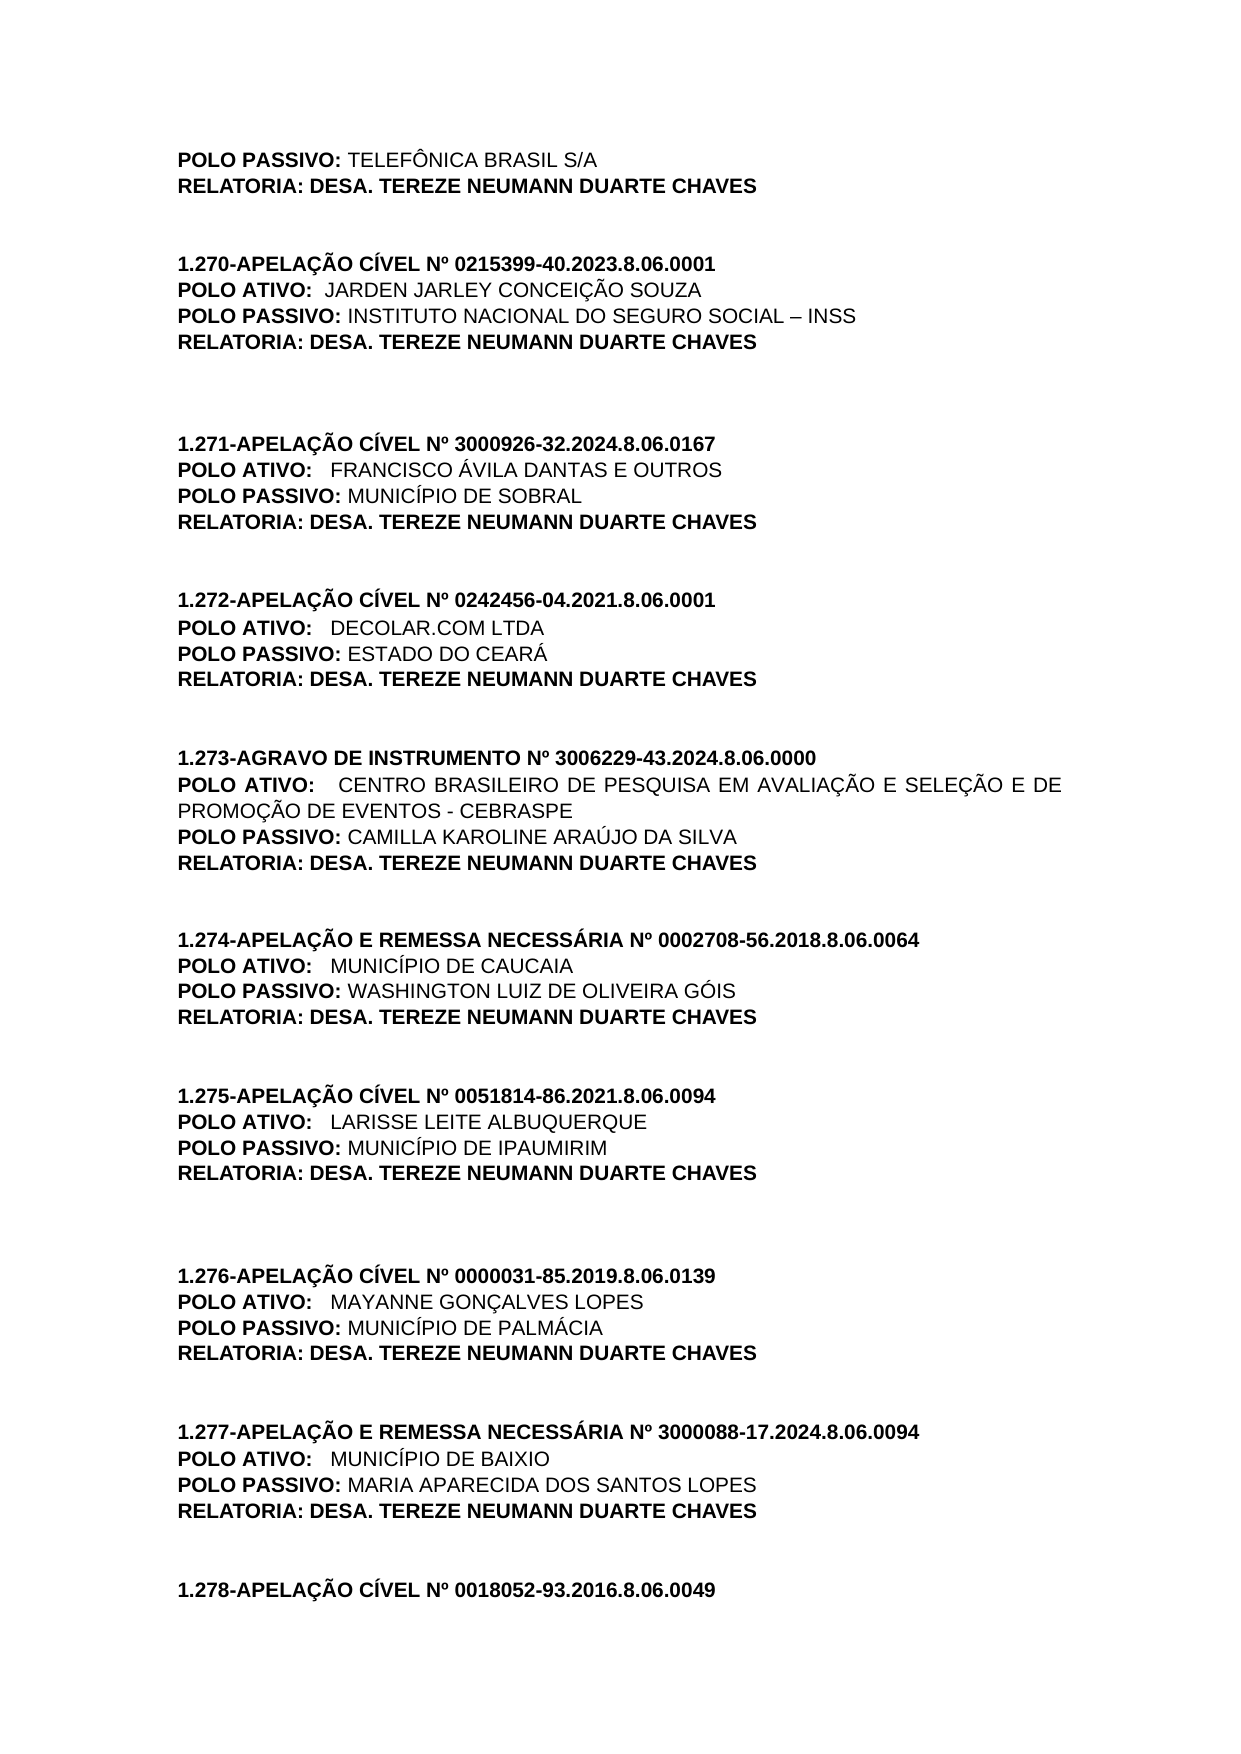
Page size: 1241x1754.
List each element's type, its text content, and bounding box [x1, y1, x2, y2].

text POLO PASSIVO: MUNICÍPIO DE PALMÁCIA [177, 1315, 1063, 1339]
text 1.271-APELAÇÃO CÍVEL Nº 3000926-32.2024.8.06.0167 [177, 432, 1063, 456]
text RELATORIA: DESA. TEREZE NEUMANN DUARTE CHAVES [177, 851, 1063, 875]
text POLO PASSIVO: CAMILLA KAROLINE ARAÚJO DA SILVA [177, 825, 1063, 849]
text POLO ATIVO: MUNICÍPIO DE CAUCAIA [177, 953, 1063, 977]
text 1.273-AGRAVO DE INSTRUMENTO Nº 3006229-43.2024.8.06.0000 [177, 746, 1063, 770]
text POLO PASSIVO: MARIA APARECIDA DOS SANTOS LOPES [177, 1473, 1063, 1497]
text POLO PASSIVO: TELEFÔNICA BRASIL S/A [177, 148, 1063, 172]
text RELATORIA: DESA. TEREZE NEUMANN DUARTE CHAVES [177, 1341, 1063, 1365]
text POLO PASSIVO: INSTITUTO NACIONAL DO SEGURO SOCIAL – INSS [177, 304, 1063, 328]
text RELATORIA: DESA. TEREZE NEUMANN DUARTE CHAVES [177, 1161, 1063, 1185]
text POLO PASSIVO: WASHINGTON LUIZ DE OLIVEIRA GÓIS [177, 979, 1063, 1003]
text RELATORIA: DESA. TEREZE NEUMANN DUARTE CHAVES [177, 1499, 1063, 1523]
text POLO ATIVO: MAYANNE GONÇALVES LOPES [177, 1289, 1063, 1313]
text 1.274-APELAÇÃO E REMESSA NECESSÁRIA Nº 0002708-56.2018.8.06.0064 [177, 928, 1063, 952]
text 1.275-APELAÇÃO CÍVEL Nº 0051814-86.2021.8.06.0094 [177, 1084, 1063, 1108]
text POLO ATIVO: LARISSE LEITE ALBUQUERQUE [177, 1109, 1063, 1133]
text RELATORIA: DESA. TEREZE NEUMANN DUARTE CHAVES [177, 667, 1063, 691]
text RELATORIA: DESA. TEREZE NEUMANN DUARTE CHAVES [177, 173, 1063, 197]
text RELATORIA: DESA. TEREZE NEUMANN DUARTE CHAVES [177, 329, 1063, 353]
text POLO ATIVO: JARDEN JARLEY CONCEIÇÃO SOUZA [177, 278, 1063, 302]
text POLO PASSIVO: ESTADO DO CEARÁ [177, 641, 1063, 665]
text POLO ATIVO: CENTRO BRASILEIRO DE PESQUISA EM AVALIAÇÃO E SELEÇÃO E DE PROMOÇÃO DE EVENTOS - CEBRASPE [177, 773, 1063, 823]
text 1.278-APELAÇÃO CÍVEL Nº 0018052-93.2016.8.06.0049 [177, 1577, 1063, 1601]
text 1.276-APELAÇÃO CÍVEL Nº 0000031-85.2019.8.06.0139 [177, 1264, 1063, 1288]
text 1.277-APELAÇÃO E REMESSA NECESSÁRIA Nº 3000088-17.2024.8.06.0094 [177, 1420, 1063, 1444]
text RELATORIA: DESA. TEREZE NEUMANN DUARTE CHAVES [177, 509, 1063, 533]
text POLO ATIVO: FRANCISCO ÁVILA DANTAS E OUTROS [177, 458, 1063, 482]
text POLO ATIVO: MUNICÍPIO DE BAIXIO [177, 1447, 1063, 1471]
text POLO PASSIVO: MUNICÍPIO DE SOBRAL [177, 484, 1063, 508]
text 1.272-APELAÇÃO CÍVEL Nº 0242456-04.2021.8.06.0001 [177, 588, 1063, 612]
text 1.270-APELAÇÃO CÍVEL Nº 0215399-40.2023.8.06.0001 [177, 252, 1063, 276]
text POLO PASSIVO: MUNICÍPIO DE IPAUMIRIM [177, 1135, 1063, 1159]
text POLO ATIVO: DECOLAR.COM LTDA [177, 616, 1063, 639]
text RELATORIA: DESA. TEREZE NEUMANN DUARTE CHAVES [177, 1005, 1063, 1029]
